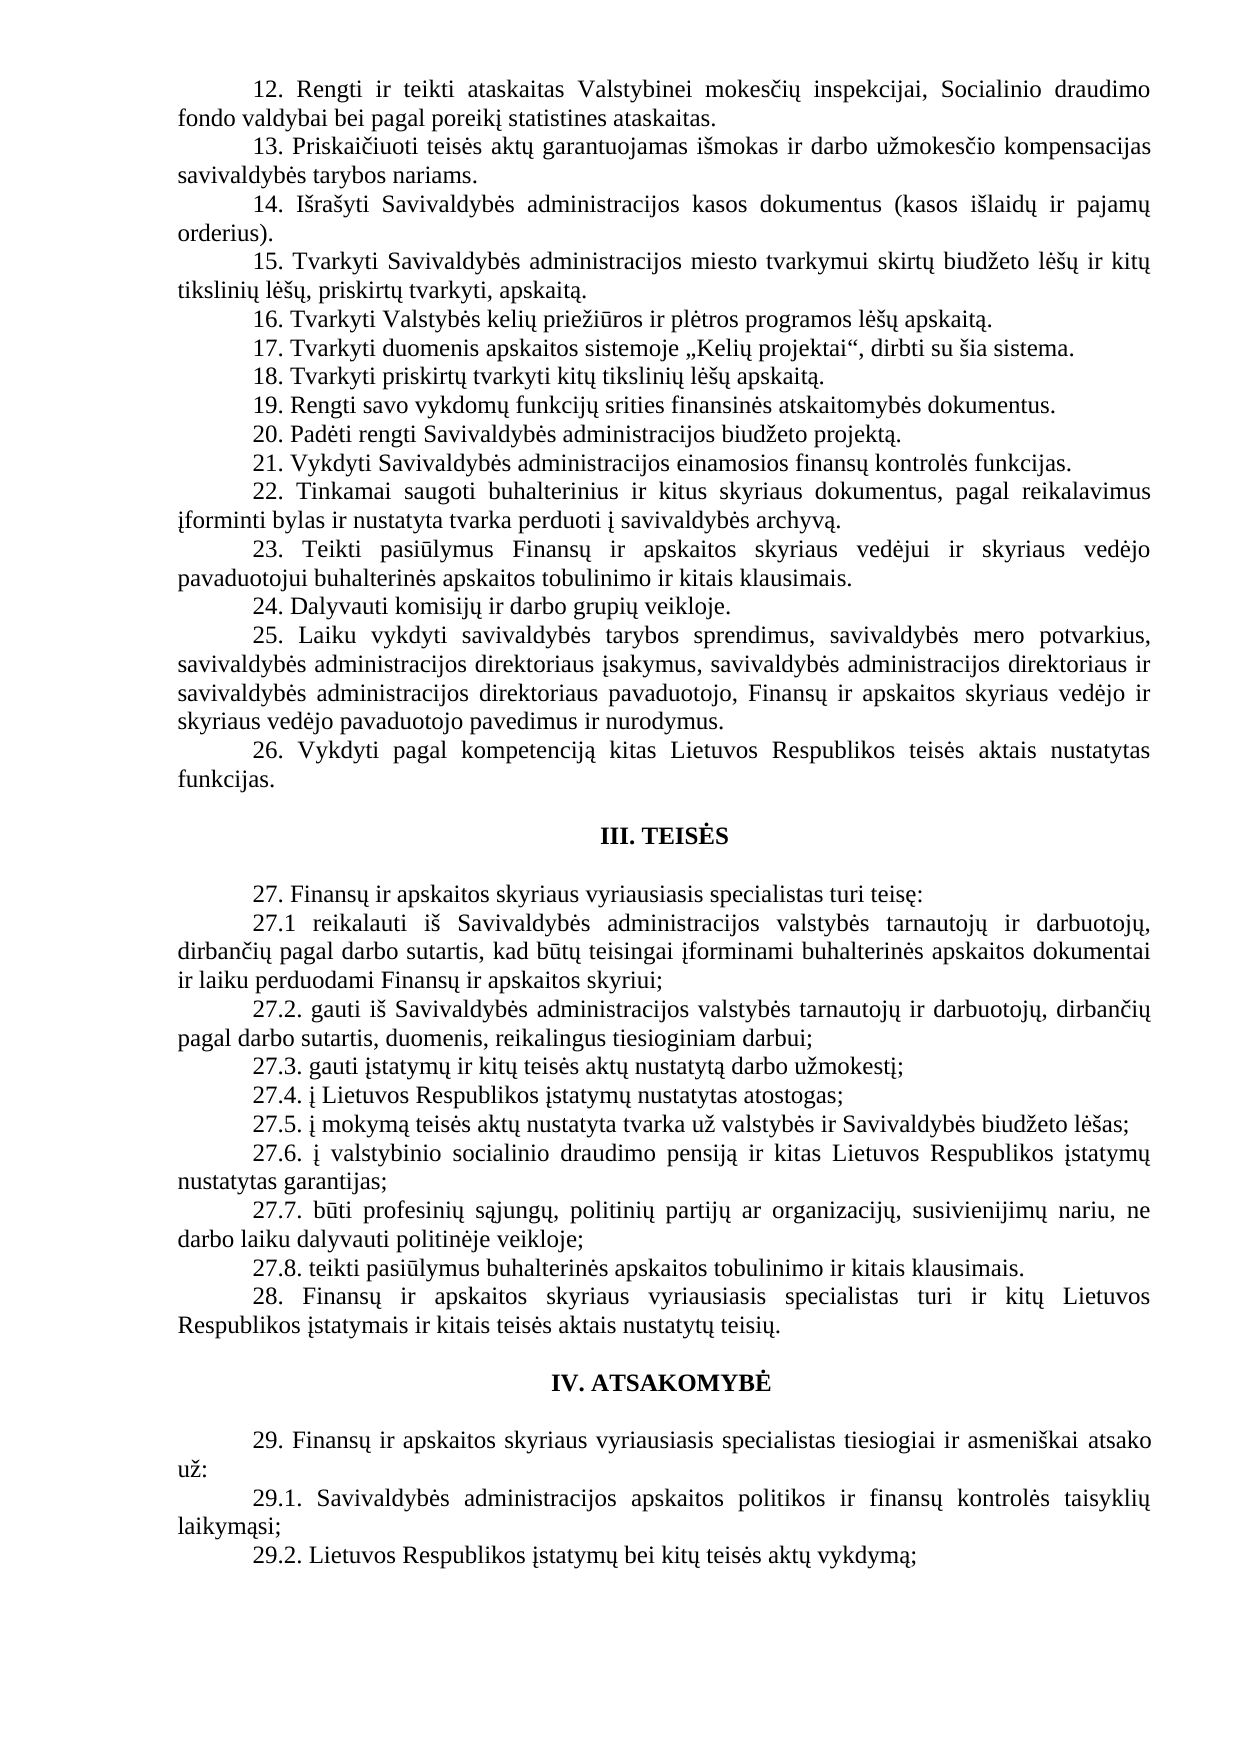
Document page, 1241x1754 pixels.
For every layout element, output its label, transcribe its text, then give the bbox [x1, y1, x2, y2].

text 21. Vykdyti Savivaldybės administracijos einamosios finansų kontrolės funkcijas. [177, 448, 1152, 476]
text 29.1. Savivaldybės administracijos apskaitos politikos ir finansų kontrolės taisyklių laikymąsi; [177, 1483, 1152, 1540]
text 29. Finansų ir apskaitos skyriaus vyriausiasis specialistas tiesiogiai ir asmeniškai atsako už: [177, 1425, 1152, 1483]
text 25. Laiku vykdyti savivaldybės tarybos sprendimus, savivaldybės mero potvarkius, savivaldybės administracijos direktoriaus įsakymus, savivaldybės administracijos direktoriaus ir savivaldybės administracijos direktoriaus pavaduotojo, Finansų ir apskaitos skyriaus vedėjo ir skyriaus vedėjo pavaduotojo pavedimus ir nurodymus. [177, 620, 1152, 735]
text 15. Tvarkyti Savivaldybės administracijos miesto tvarkymui skirtų biudžeto lėšų ir kitų tikslinių lėšų, priskirtų tvarkyti, apskaitą. [177, 246, 1152, 304]
text 27.7. būti profesinių sąjungų, politinių partijų ar organizacijų, susivienijimų nariu, ne darbo laiku dalyvauti politinėje veikloje; [177, 1195, 1152, 1253]
text III. TEISĖS [177, 821, 1152, 850]
text 13. Priskaičiuoti teisės aktų garantuojamas išmokas ir darbo užmokesčio kompensacijas savivaldybės tarybos nariams. [177, 131, 1152, 189]
text 29.2. Lietuvos Respublikos įstatymų bei kitų teisės aktų vykdymą; [177, 1540, 1152, 1569]
text 12. Rengti ir teikti ataskaitas Valstybinei mokesčių inspekcijai, Socialinio draudimo fondo valdybai bei pagal poreikį statistines ataskaitas. [177, 74, 1152, 131]
text 27.4. į Lietuvos Respublikos įstatymų nustatytas atostogas; [177, 1080, 1152, 1109]
text 27.3. gauti įstatymų ir kitų teisės aktų nustatytą darbo užmokestį; [177, 1051, 1152, 1080]
text 24. Dalyvauti komisijų ir darbo grupių veikloje. [177, 591, 1152, 620]
text 28. Finansų ir apskaitos skyriaus vyriausiasis specialistas turi ir kitų Lietuvos Respublikos įstatymais ir kitais teisės aktais nustatytų teisių. [177, 1281, 1152, 1339]
text 26. Vykdyti pagal kompetenciją kitas Lietuvos Respublikos teisės aktais nustatytas funkcijas. [177, 735, 1152, 793]
text 27.2. gauti iš Savivaldybės administracijos valstybės tarnautojų ir darbuotojų, dirbančių pagal darbo sutartis, duomenis, reikalingus tiesioginiam darbui; [177, 994, 1152, 1051]
text 23. Teikti pasiūlymus Finansų ir apskaitos skyriaus vedėjui ir skyriaus vedėjo pavaduotojui buhalterinės apskaitos tobulinimo ir kitais klausimais. [177, 534, 1152, 591]
text 19. Rengti savo vykdomų funkcijų srities finansinės atskaitomybės dokumentus. [177, 390, 1152, 419]
text IV. ATSAKOMYBĖ [177, 1368, 1152, 1396]
text 27.6. į valstybinio socialinio draudimo pensiją ir kitas Lietuvos Respublikos įstatymų nustatytas garantijas; [177, 1138, 1152, 1195]
text 27. Finansų ir apskaitos skyriaus vyriausiasis specialistas turi teisę: [177, 879, 1152, 908]
text 14. Išrašyti Savivaldybės administracijos kasos dokumentus (kasos išlaidų ir pajamų orderius). [177, 189, 1152, 246]
text 27.8. teikti pasiūlymus buhalterinės apskaitos tobulinimo ir kitais klausimais. [177, 1253, 1152, 1281]
text 22. Tinkamai saugoti buhalterinius ir kitus skyriaus dokumentus, pagal reikalavimus įforminti bylas ir nustatyta tvarka perduoti į savivaldybės archyvą. [177, 476, 1152, 534]
text 27.5. į mokymą teisės aktų nustatyta tvarka už valstybės ir Savivaldybės biudžeto lėšas; [177, 1109, 1152, 1138]
text 18. Tvarkyti priskirtų tvarkyti kitų tikslinių lėšų apskaitą. [177, 361, 1152, 390]
text 16. Tvarkyti Valstybės kelių priežiūros ir plėtros programos lėšų apskaitą. [177, 304, 1152, 333]
text 20. Padėti rengti Savivaldybės administracijos biudžeto projektą. [177, 419, 1152, 448]
text 17. Tvarkyti duomenis apskaitos sistemoje „Kelių projektai“, dirbti su šia sistema. [177, 333, 1152, 361]
text 27.1 reikalauti iš Savivaldybės administracijos valstybės tarnautojų ir darbuotojų, dirbančių pagal darbo sutartis, kad būtų teisingai įforminami buhalterinės apskaitos dokumentai ir laiku perduodami Finansų ir apskaitos skyriui; [177, 908, 1152, 994]
